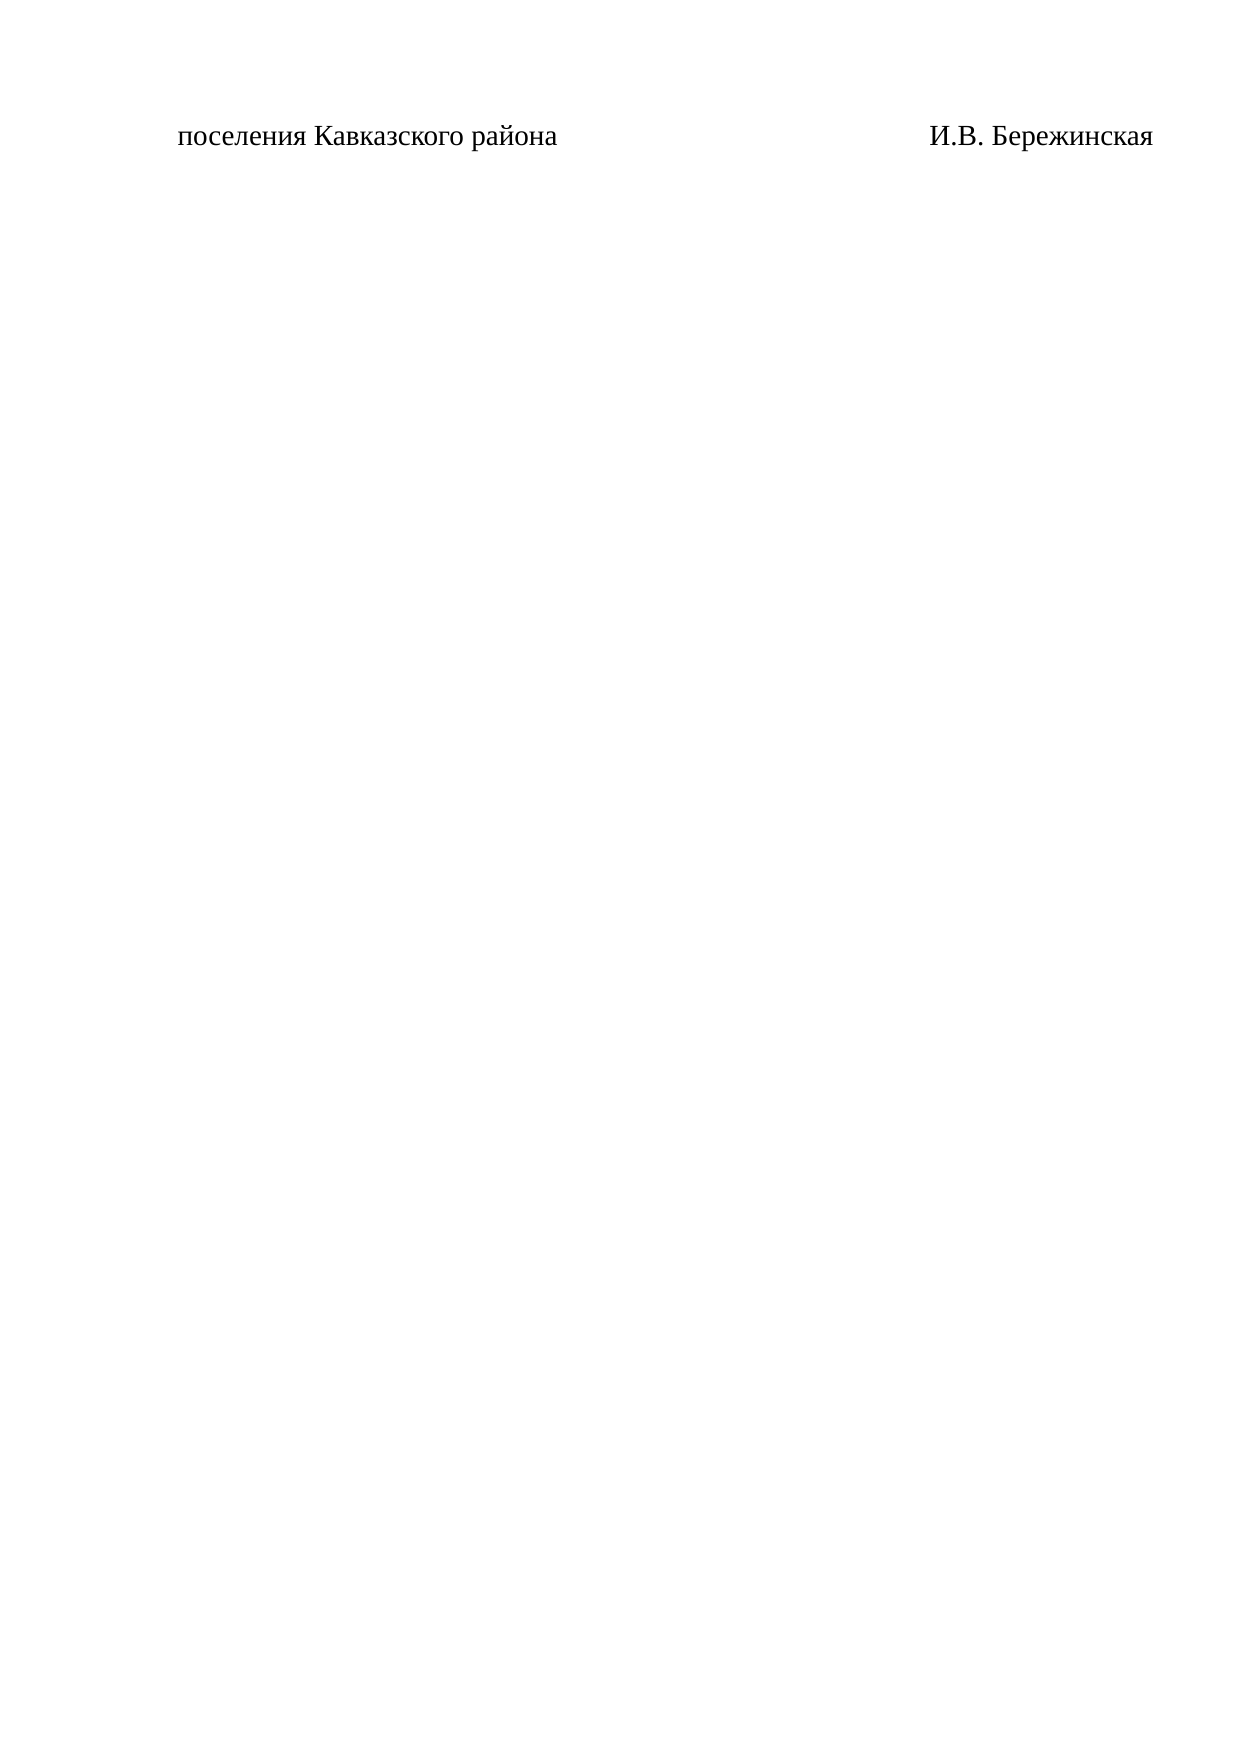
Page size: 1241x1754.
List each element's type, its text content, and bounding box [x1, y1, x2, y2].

table_header поселения Кавказского района И.В. Бережинская [166, 118, 1152, 152]
table_header [1152, 118, 1176, 152]
